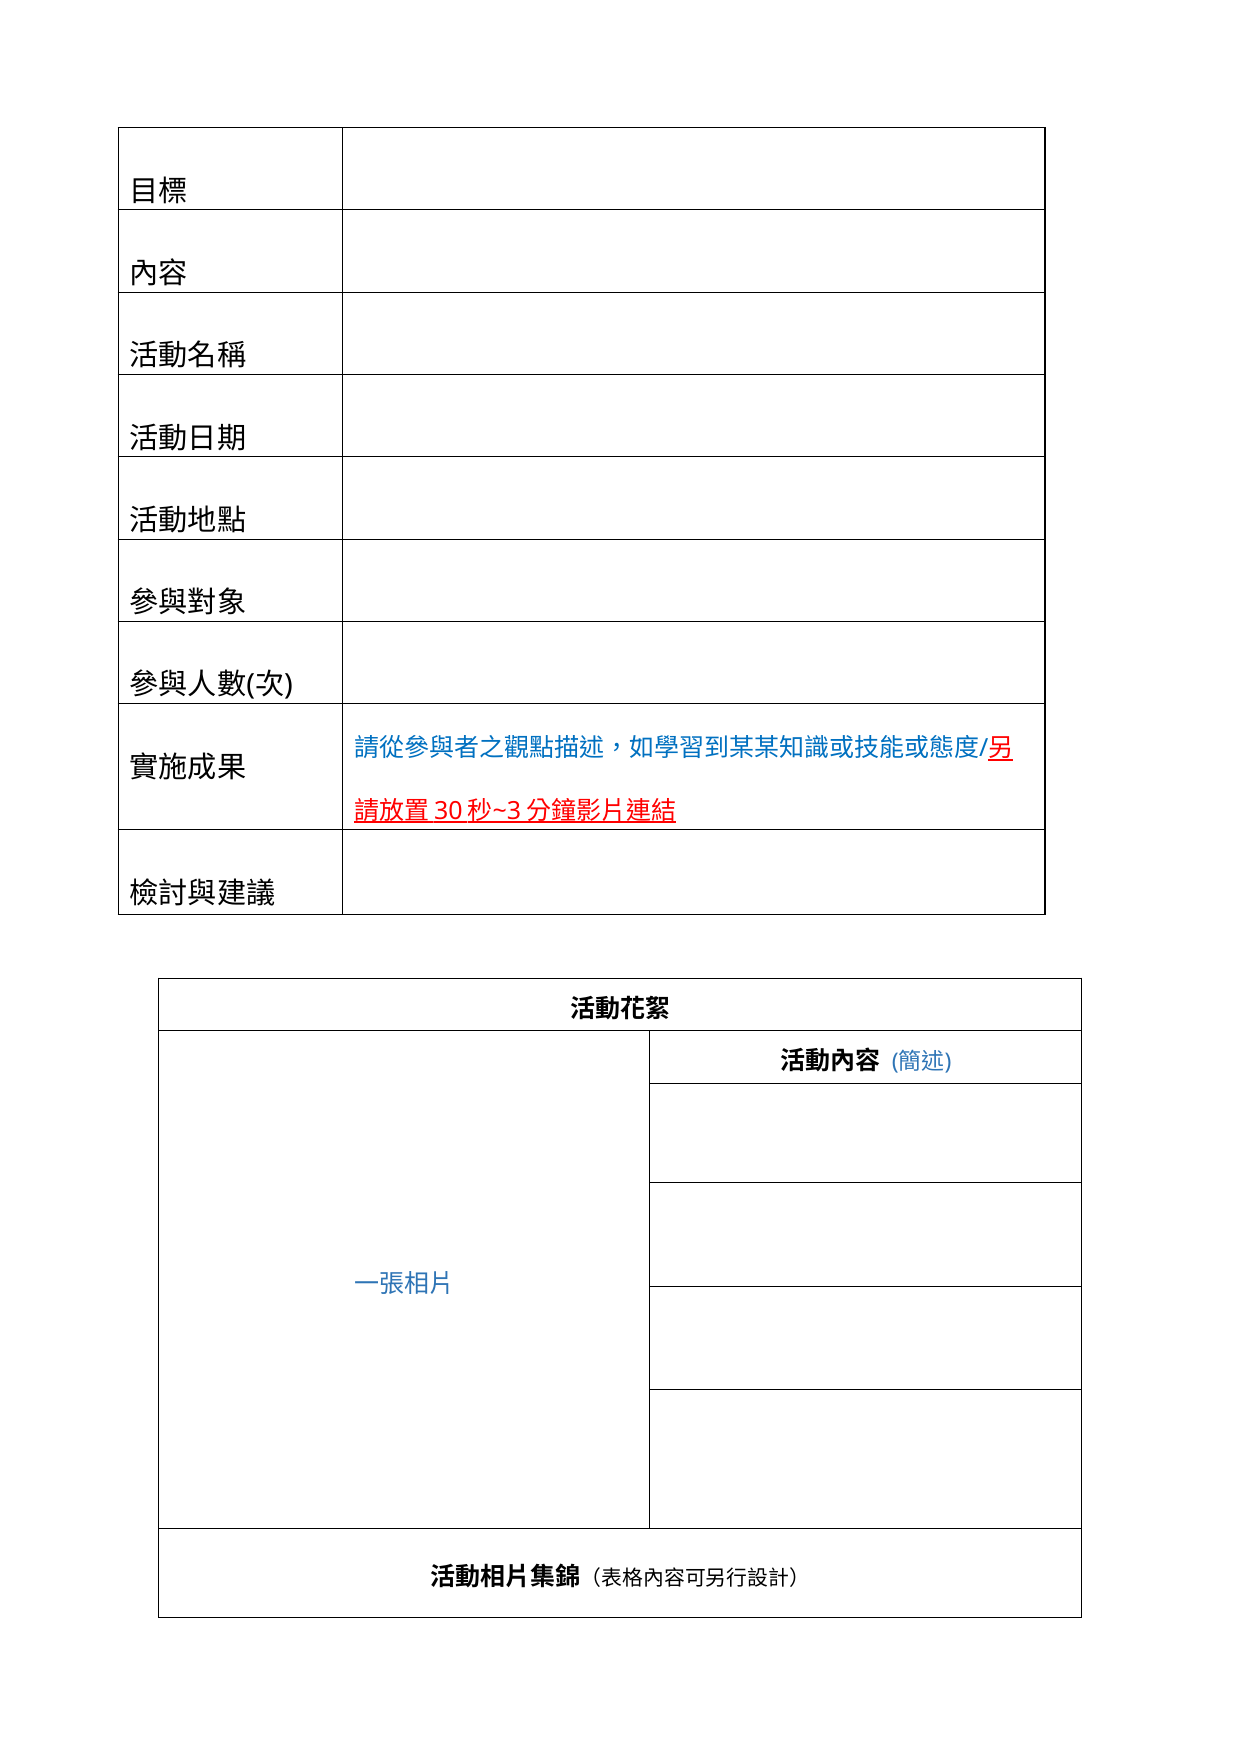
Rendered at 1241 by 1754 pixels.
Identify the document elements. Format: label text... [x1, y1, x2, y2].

table_cell [343, 375, 1044, 456]
table_cell 活動地點 [119, 457, 342, 538]
table_cell [343, 830, 1044, 914]
table_cell 活動相片集錦（表格內容可另行設計） [159, 1529, 1081, 1617]
table_cell 檢討與建議 [119, 830, 342, 914]
table_cell 目標 [119, 128, 342, 209]
table_cell [343, 210, 1044, 292]
table_cell [343, 622, 1044, 703]
table_cell [343, 293, 1044, 374]
table_cell 活動內容 (簡述) [650, 1031, 1081, 1083]
table_cell 參與人數(次) [119, 622, 342, 703]
table_cell [343, 457, 1044, 538]
table_cell [343, 128, 1044, 209]
table_cell 內容 [119, 210, 342, 292]
table_cell 實施成果 [119, 704, 342, 829]
table_cell [650, 1390, 1081, 1528]
table_cell 請從參與者之觀點描述，如學習到某某知識或技能或態度/另請放置30秒~3分鐘影片連結 [343, 704, 1044, 829]
table_cell [650, 1287, 1081, 1389]
table_cell 活動日期 [119, 375, 342, 456]
table_cell [650, 1084, 1081, 1182]
table_cell 參與對象 [119, 540, 342, 621]
table_cell 一張相片 [159, 1031, 649, 1528]
table_header 活動花絮 [159, 979, 1081, 1030]
table_cell [343, 540, 1044, 621]
table_cell [650, 1183, 1081, 1286]
table_cell 活動名稱 [119, 293, 342, 374]
